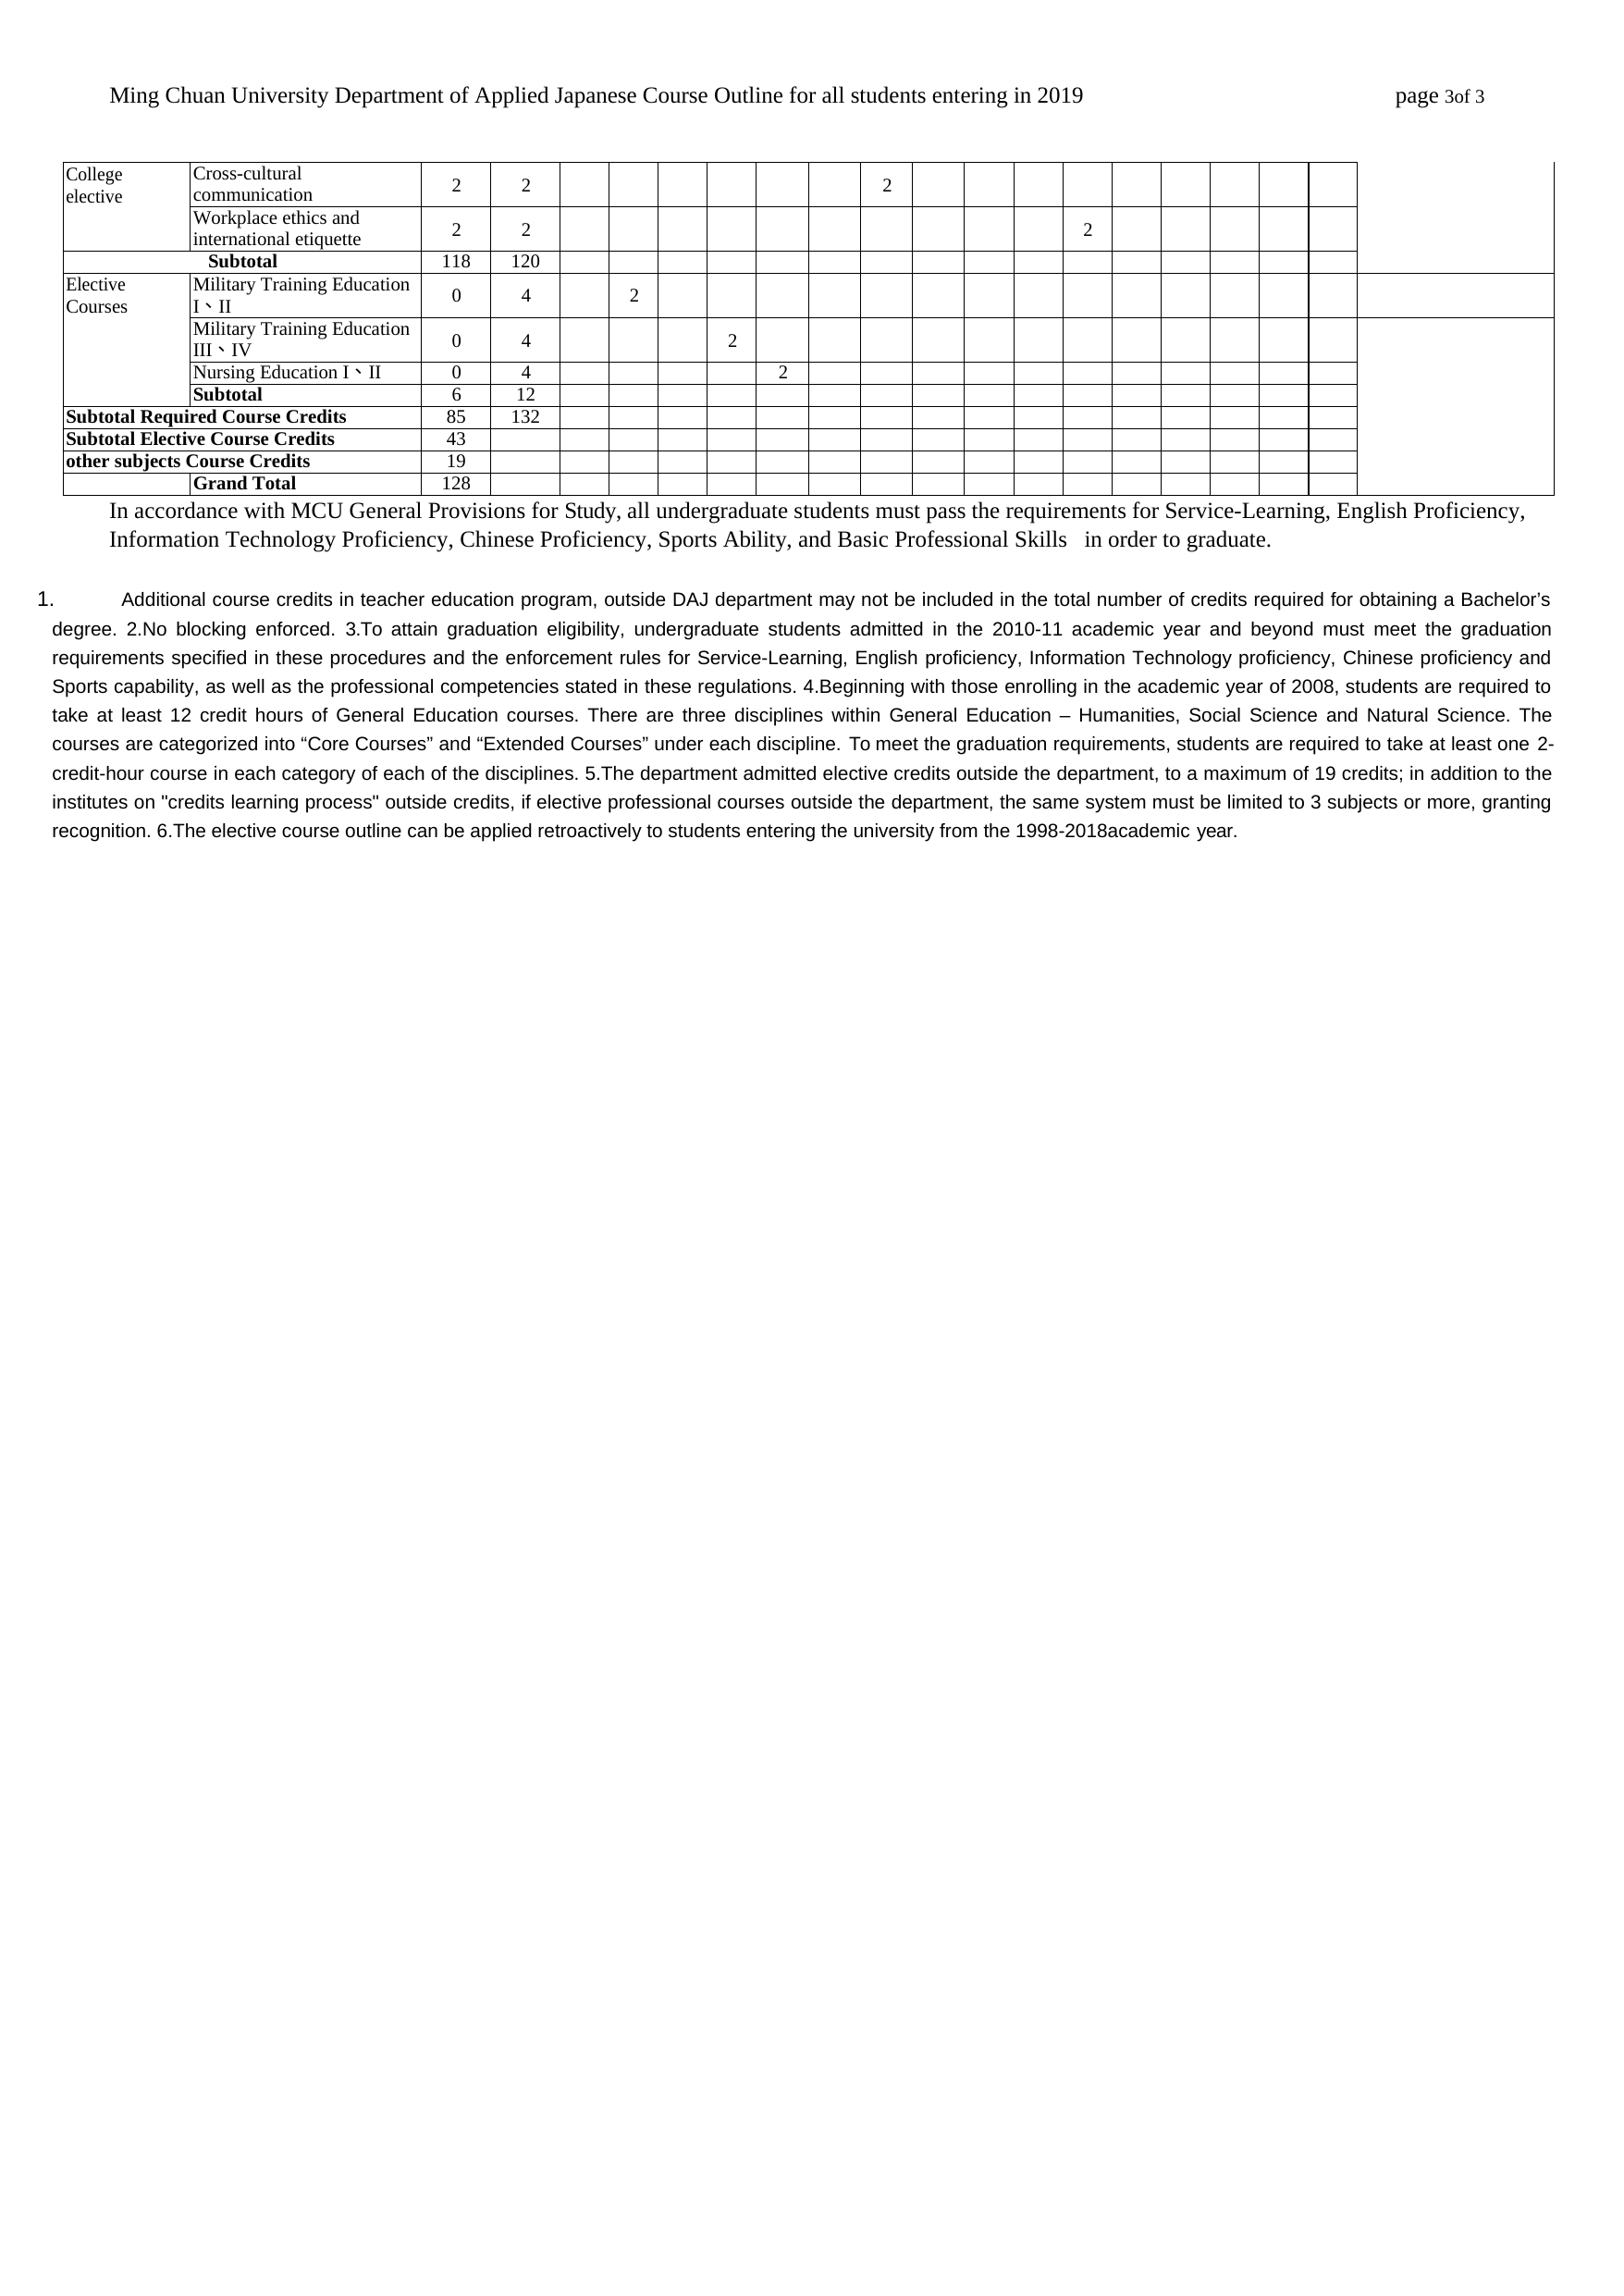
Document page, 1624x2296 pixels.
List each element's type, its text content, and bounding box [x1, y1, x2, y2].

table_cell [1015, 429, 1063, 451]
table_cell [1260, 252, 1308, 273]
table_header 2 [861, 163, 912, 206]
table_cell 118 [422, 252, 490, 273]
table_header [1358, 162, 1554, 273]
table_cell [809, 429, 860, 451]
table_cell 2 [491, 207, 560, 251]
table_cell [609, 407, 658, 428]
table_cell [1310, 363, 1357, 384]
table_cell [609, 207, 658, 251]
table_cell [913, 252, 964, 273]
table_cell [965, 207, 1014, 251]
table_cell [609, 429, 658, 451]
table_cell [1064, 318, 1112, 362]
table_cell [1162, 252, 1210, 273]
table_cell [707, 207, 756, 251]
table_cell [1113, 429, 1161, 451]
table_cell [757, 429, 808, 451]
table_cell [707, 274, 756, 317]
table_cell [1162, 451, 1210, 473]
table_cell [1211, 474, 1259, 494]
table_cell 2 [422, 207, 490, 251]
table_cell [1310, 274, 1357, 317]
table_cell [1310, 451, 1357, 473]
table_cell [1113, 363, 1161, 384]
table_cell [861, 474, 912, 494]
table_header Cross-cultural communication [191, 163, 421, 206]
table_cell Subtotal [64, 252, 421, 273]
table_cell [1015, 385, 1063, 406]
table_cell [1113, 318, 1161, 362]
table_cell 2 [609, 274, 658, 317]
table_cell [965, 252, 1014, 273]
table_cell [658, 429, 707, 451]
table_cell Subtotal Required Course Credits [64, 407, 421, 428]
table_cell [1162, 363, 1210, 384]
table_cell [1260, 363, 1308, 384]
table_cell [757, 385, 808, 406]
table_cell [913, 207, 964, 251]
table_cell [609, 474, 658, 494]
table_cell [1064, 385, 1112, 406]
table_cell [1358, 274, 1554, 317]
table_cell [1211, 429, 1259, 451]
table_cell Workplace ethics and international etiquette [191, 207, 421, 251]
table_cell [1113, 451, 1161, 473]
table_cell [1358, 318, 1554, 494]
table_cell [1015, 451, 1063, 473]
table_cell [1211, 451, 1259, 473]
table_cell [560, 274, 609, 317]
table_cell Grand Total [191, 474, 421, 494]
table_cell [757, 252, 808, 273]
table_header [1310, 163, 1357, 206]
table_cell [965, 318, 1014, 362]
table_cell [1113, 274, 1161, 317]
table_header [1113, 163, 1161, 206]
table_cell [609, 451, 658, 473]
table_cell [965, 407, 1014, 428]
table_cell [560, 429, 609, 451]
table_cell other subjects Course Credits [64, 451, 421, 473]
table_cell [809, 363, 860, 384]
table_header [609, 163, 658, 206]
table_cell [861, 451, 912, 473]
table_header 2 [491, 163, 560, 206]
table_cell Subtotal Elective Course Credits [64, 429, 421, 451]
table_cell [1064, 474, 1112, 494]
table_header [560, 163, 609, 206]
table_cell [491, 429, 560, 451]
table_cell [658, 385, 707, 406]
table_cell [1260, 407, 1308, 428]
table_cell [1310, 474, 1357, 494]
table_cell [809, 318, 860, 362]
table_cell [757, 318, 808, 362]
table_cell [1162, 318, 1210, 362]
table_cell [861, 363, 912, 384]
table_cell [707, 474, 756, 494]
table_cell [1015, 274, 1063, 317]
table_cell [560, 363, 609, 384]
table_cell [809, 385, 860, 406]
table_header [658, 163, 707, 206]
table_cell [1015, 474, 1063, 494]
table_cell [1064, 429, 1112, 451]
table_cell [861, 407, 912, 428]
table_cell [1211, 385, 1259, 406]
table_cell [707, 407, 756, 428]
table_cell [658, 451, 707, 473]
table_cell [658, 407, 707, 428]
table_cell [809, 451, 860, 473]
table_cell [560, 318, 609, 362]
table_cell [861, 318, 912, 362]
table_cell 6 [422, 385, 490, 406]
table_cell [707, 451, 756, 473]
table_cell [1211, 363, 1259, 384]
table_cell [861, 274, 912, 317]
table_cell [1113, 207, 1161, 251]
table_cell [1310, 207, 1357, 251]
table_cell [1015, 207, 1063, 251]
table_cell [1260, 318, 1308, 362]
table_cell 0 [422, 363, 490, 384]
table_cell [609, 252, 658, 273]
table_cell [1015, 252, 1063, 273]
table_cell [965, 274, 1014, 317]
table_cell [1015, 318, 1063, 362]
table_cell Military Training Education I、II [191, 274, 421, 317]
table_cell [1260, 274, 1308, 317]
table_cell [809, 207, 860, 251]
table_cell [1310, 385, 1357, 406]
table_cell [861, 385, 912, 406]
table_cell [707, 385, 756, 406]
table_cell [965, 451, 1014, 473]
table_cell [913, 407, 964, 428]
table_cell [809, 274, 860, 317]
table_cell [1113, 474, 1161, 494]
table_cell [1162, 407, 1210, 428]
table_cell [809, 252, 860, 273]
table_cell [707, 363, 756, 384]
table_header [1162, 163, 1210, 206]
table_header College elective [64, 163, 190, 251]
table_cell [64, 474, 190, 494]
table_cell [1015, 407, 1063, 428]
table_cell [1162, 274, 1210, 317]
table_cell [1260, 474, 1308, 494]
table_cell [560, 252, 609, 273]
table_cell [913, 451, 964, 473]
table_cell [1064, 363, 1112, 384]
table_header [1260, 163, 1308, 206]
table_cell 19 [422, 451, 490, 473]
table_cell 4 [491, 274, 560, 317]
table_cell [560, 407, 609, 428]
table_header [1015, 163, 1063, 206]
table_cell 4 [491, 318, 560, 362]
table_cell 2 [707, 318, 756, 362]
table_cell 132 [491, 407, 560, 428]
table_cell [1113, 252, 1161, 273]
table_cell 120 [491, 252, 560, 273]
table_cell [1310, 318, 1357, 362]
table_header [965, 163, 1014, 206]
table_cell [560, 207, 609, 251]
table_cell [1162, 474, 1210, 494]
table_cell Military Training Education III、IV [191, 318, 421, 362]
table_cell [1260, 429, 1308, 451]
table_cell [861, 252, 912, 273]
table_cell 128 [422, 474, 490, 494]
text In accordance with MCU General Provisions for Study, all undergraduate students must pass the requirements for Service-Learning, English Proficiency, Information Technology Proficiency, Chinese Proficiency, Sports Ability, and Basic Professional Skills in order to graduate. [109, 497, 1526, 552]
table_cell 12 [491, 385, 560, 406]
table_cell [1211, 274, 1259, 317]
table_cell [757, 407, 808, 428]
table_cell [1211, 252, 1259, 273]
table_cell [913, 474, 964, 494]
table_cell Subtotal [191, 385, 421, 406]
table_cell [913, 429, 964, 451]
table_cell [1015, 363, 1063, 384]
table_cell 0 [422, 274, 490, 317]
table_cell [658, 274, 707, 317]
table_cell [861, 429, 912, 451]
table_cell Nursing Education I、II [191, 363, 421, 384]
table_cell 43 [422, 429, 490, 451]
table_cell [1211, 318, 1259, 362]
table_cell [1162, 385, 1210, 406]
table_cell [809, 474, 860, 494]
table_cell [1260, 207, 1308, 251]
table_cell [965, 474, 1014, 494]
table_cell [913, 385, 964, 406]
table_header [707, 163, 756, 206]
table_cell [1260, 451, 1308, 473]
table_cell [609, 363, 658, 384]
table_cell [965, 385, 1014, 406]
table_cell [965, 429, 1014, 451]
table_header 2 [422, 163, 490, 206]
table_cell [1211, 407, 1259, 428]
table_cell [757, 207, 808, 251]
table_cell [861, 207, 912, 251]
table_cell [1064, 451, 1112, 473]
table_cell [658, 363, 707, 384]
table_cell 2 [757, 363, 808, 384]
table_cell [609, 318, 658, 362]
table_cell 4 [491, 363, 560, 384]
table_cell [965, 363, 1014, 384]
table_cell [658, 207, 707, 251]
table_cell [757, 274, 808, 317]
table_cell [658, 252, 707, 273]
table_cell [1310, 252, 1357, 273]
table_cell [1113, 385, 1161, 406]
table_cell [560, 451, 609, 473]
table_cell [757, 451, 808, 473]
table_header [1064, 163, 1112, 206]
table_header [757, 163, 808, 206]
table_header [1211, 163, 1259, 206]
table_cell [1162, 429, 1210, 451]
table_cell 85 [422, 407, 490, 428]
table_cell [1310, 429, 1357, 451]
table_cell [1310, 407, 1357, 428]
table_cell [707, 252, 756, 273]
table_cell [757, 474, 808, 494]
table_cell [658, 318, 707, 362]
table_cell [560, 474, 609, 494]
table_cell [913, 363, 964, 384]
table_cell Elective Courses [64, 274, 190, 406]
table_cell [707, 429, 756, 451]
table_cell [809, 407, 860, 428]
table_cell [491, 451, 560, 473]
table_cell [1113, 407, 1161, 428]
table_cell [1064, 252, 1112, 273]
table_cell [1064, 407, 1112, 428]
table_cell [1064, 274, 1112, 317]
table_cell 2 [1064, 207, 1112, 251]
table_cell [560, 385, 609, 406]
table_cell [913, 318, 964, 362]
table_cell 0 [422, 318, 490, 362]
table_header [809, 163, 860, 206]
table_cell [1211, 207, 1259, 251]
table_header [913, 163, 964, 206]
table_cell [491, 474, 560, 494]
table_cell [1260, 385, 1308, 406]
table_cell [658, 474, 707, 494]
table_cell [609, 385, 658, 406]
table_cell [1162, 207, 1210, 251]
table_cell [913, 274, 964, 317]
list Additional course credits in teacher education program, outside DAJ department may not be included in the total number of credits required for obtaining a Bachelor’s degree. 2.No blocking enforced. 3.To attain graduation eligibility, undergraduate students admitted in the 2010-11 academic year and beyond must meet the graduation requirements specified in these procedures and the enforcement rules for Service-Learning, English proficiency, Information Technology proficiency, Chinese proficiency and Sports capability, as well as the professional competencies stated in these regulations. 4.Beginning with those enrolling in the academic year of 2008, students are required to take at least 12 credit hours of General Education courses. There are three disciplines within General Education – Humanities, Social Science and Natural Science. The courses are categorized into “Core Courses” and “Extended Courses” under each discipline. To meet the graduation requirements, students are required to take at least one 2- credit-hour course in each category of each of the disciplines. 5.The department admitted elective credits outside the department, to a maximum of 19 credits; in addition to the institutes on "credits learning process" outside credits, if elective professional courses outside the department, the same system must be limited to 3 subjects or more, granting recognition. 6.The elective course outline can be applied retroactively to students entering the university from the 1998-2018academic year. [37, 586, 1555, 842]
